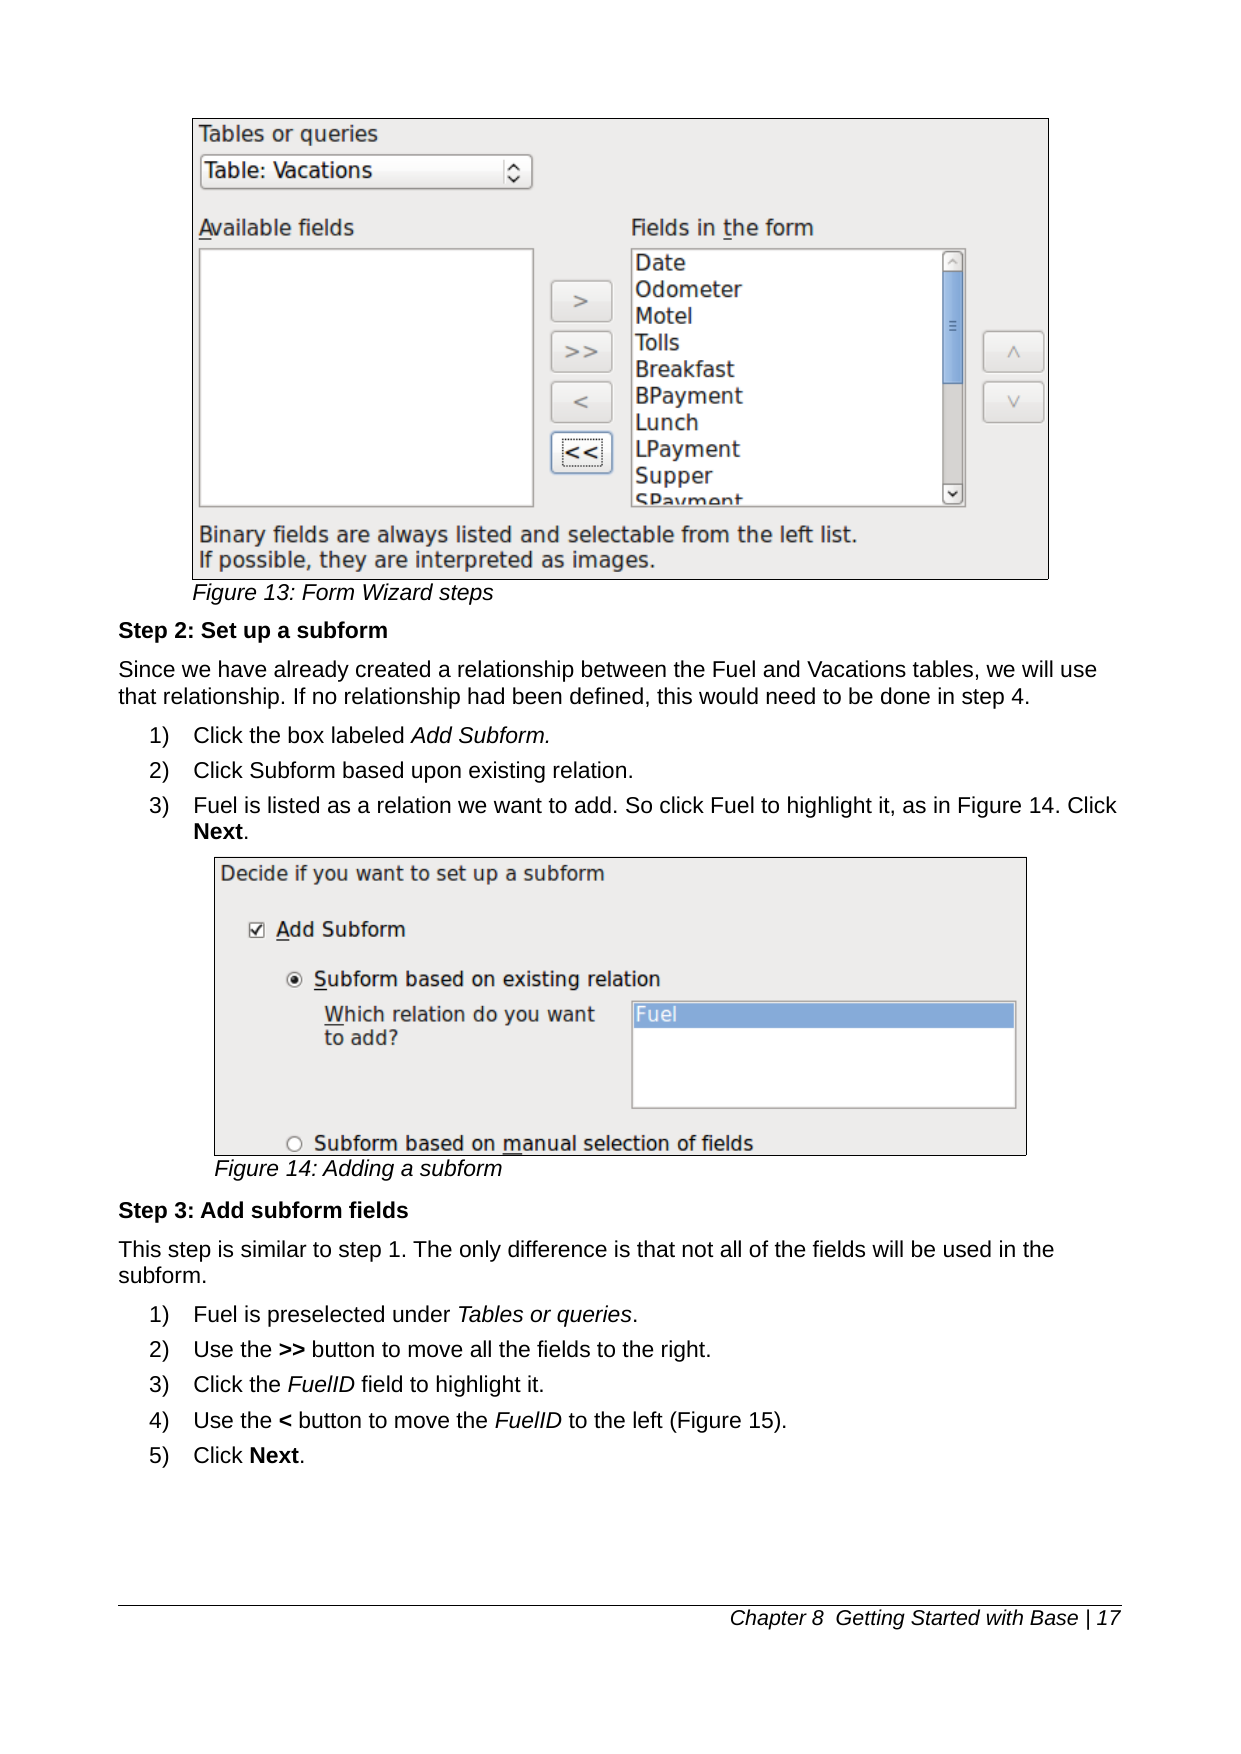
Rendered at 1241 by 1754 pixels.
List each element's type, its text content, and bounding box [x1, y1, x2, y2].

picture [215, 858, 1026, 1155]
list Click Subform based upon existing relation. [169, 757, 1122, 783]
text Step 3: Add subform fields [118, 1197, 1122, 1223]
text Step 2: Set up a subform [118, 617, 1122, 644]
list Fuel is preselected under Tables or queries. [169, 1301, 1122, 1327]
text Figure 14: Adding a subform [214, 1156, 1026, 1182]
list Click Next. [169, 1442, 1122, 1468]
text Since we have already created a relationship between the Fuel and Vacations tables, we will use that relationship. If no relationship had been defined, this would need to be done in step 4. [118, 656, 1122, 709]
list Fuel is listed as a relation we want to add. So click Fuel to highlight it, as in Figure 14. Click Next. [169, 792, 1122, 845]
picture [193, 119, 1048, 579]
list Click the box labeled Add Subform. [169, 722, 1122, 748]
list Use the >> button to move all the fields to the right. [169, 1336, 1122, 1362]
list This step is similar to step 1. The only difference is that not all of the fields will be used in the subform. [118, 1236, 1122, 1288]
list Click the FuelID field to highlight it. [169, 1371, 1122, 1398]
text Figure 13: Form Wizard steps [192, 580, 1048, 606]
list Use the < button to move the FuelID to the left (Figure 15). [169, 1407, 1122, 1433]
